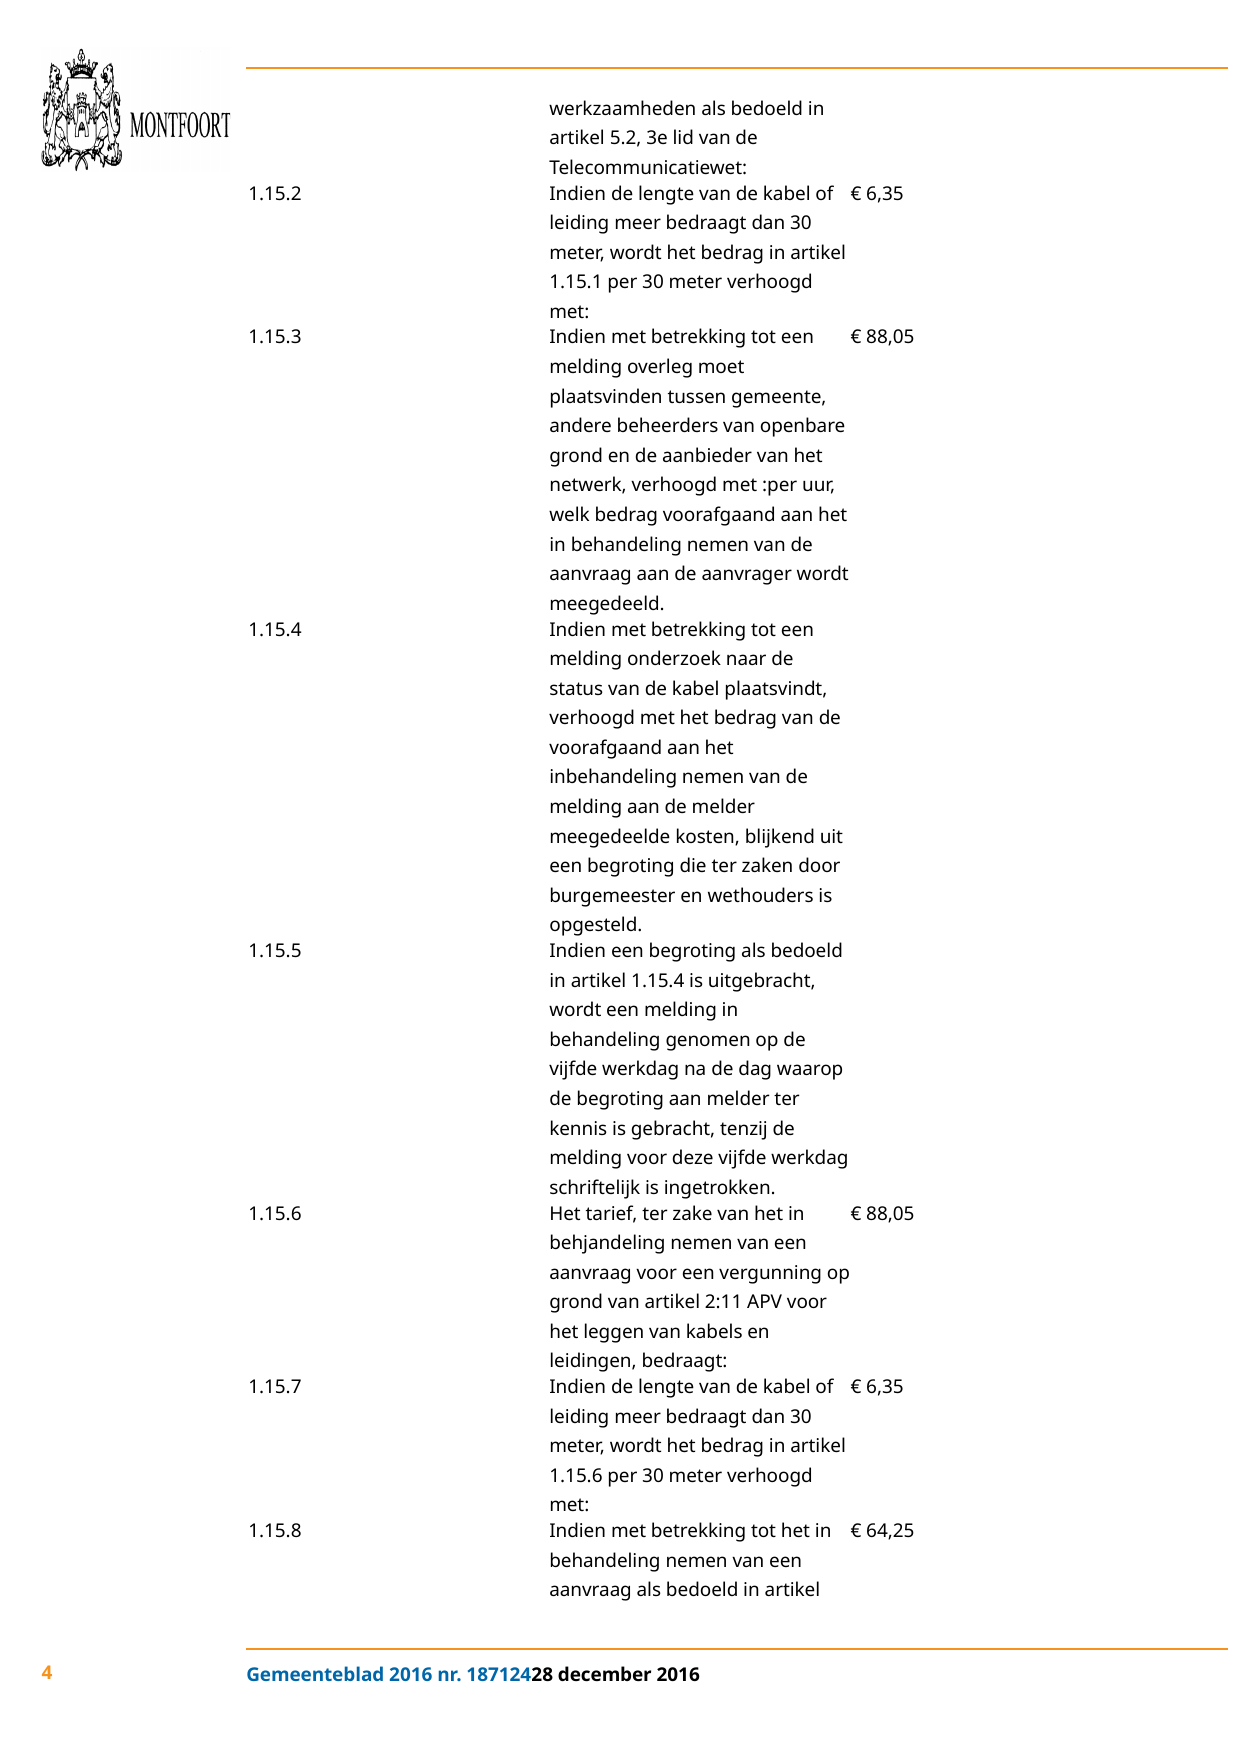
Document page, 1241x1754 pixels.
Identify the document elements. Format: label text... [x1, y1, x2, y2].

picture [41, 47, 231, 172]
table_cell € 88,05 [850, 1200, 1152, 1373]
table_header [248, 95, 549, 180]
table_cell Indien met betrekking tot het in behandeling nemen van een aanvraag als bedoeld in artikel [549, 1518, 850, 1602]
table_cell Indien met betrekking tot een melding onderzoek naar de status van de kabel plaatsvindt, verhoogd met het bedrag van de voorafgaand aan het inbehandeling nemen van de melding aan de melder meegedeelde kosten, blijkend uit een begroting die ter zaken door burgemeester en wethouders is opgesteld. [549, 616, 850, 937]
table_cell [850, 616, 1152, 937]
table_cell 1.15.2 [248, 180, 549, 324]
table_cell € 88,05 [850, 324, 1152, 616]
table_cell 1.15.4 [248, 616, 549, 937]
table_cell 1.15.6 [248, 1200, 549, 1373]
table_cell Indien met betrekking tot een melding overleg moet plaatsvinden tussen gemeente, andere beheerders van openbare grond en de aanbieder van het netwerk, verhoogd met :per uur, welk bedrag voorafgaand aan het in behandeling nemen van de aanvraag aan de aanvrager wordt meegedeeld. [549, 324, 850, 616]
table_cell Indien een begroting als bedoeld in artikel 1.15.4 is uitgebracht, wordt een melding in behandeling genomen op de vijfde werkdag na de dag waarop de begroting aan melder ter kennis is gebracht, tenzij de melding voor deze vijfde werkdag schriftelijk is ingetrokken. [549, 937, 850, 1200]
table_cell € 6,35 [850, 1373, 1152, 1517]
table_header werkzaamheden als bedoeld in artikel 5.2, 3e lid van de Telecommunicatiewet: [549, 95, 850, 180]
table_cell Indien de lengte van de kabel of leiding meer bedraagt dan 30 meter, wordt het bedrag in artikel 1.15.1 per 30 meter verhoogd met: [549, 180, 850, 324]
table_cell € 6,35 [850, 180, 1152, 324]
table_cell [850, 937, 1152, 1200]
table_cell € 64,25 [850, 1518, 1152, 1602]
table_cell 1.15.3 [248, 324, 549, 616]
table_cell 1.15.8 [248, 1518, 549, 1602]
table_cell 1.15.7 [248, 1373, 549, 1517]
table_cell 1.15.5 [248, 937, 549, 1200]
table_header [850, 95, 1152, 180]
table_cell Indien de lengte van de kabel of leiding meer bedraagt dan 30 meter, wordt het bedrag in artikel 1.15.6 per 30 meter verhoogd met: [549, 1373, 850, 1517]
table_cell Het tarief, ter zake van het in behjandeling nemen van een aanvraag voor een vergunning op grond van artikel 2:11 APV voor het leggen van kabels en leidingen, bedraagt: [549, 1200, 850, 1373]
